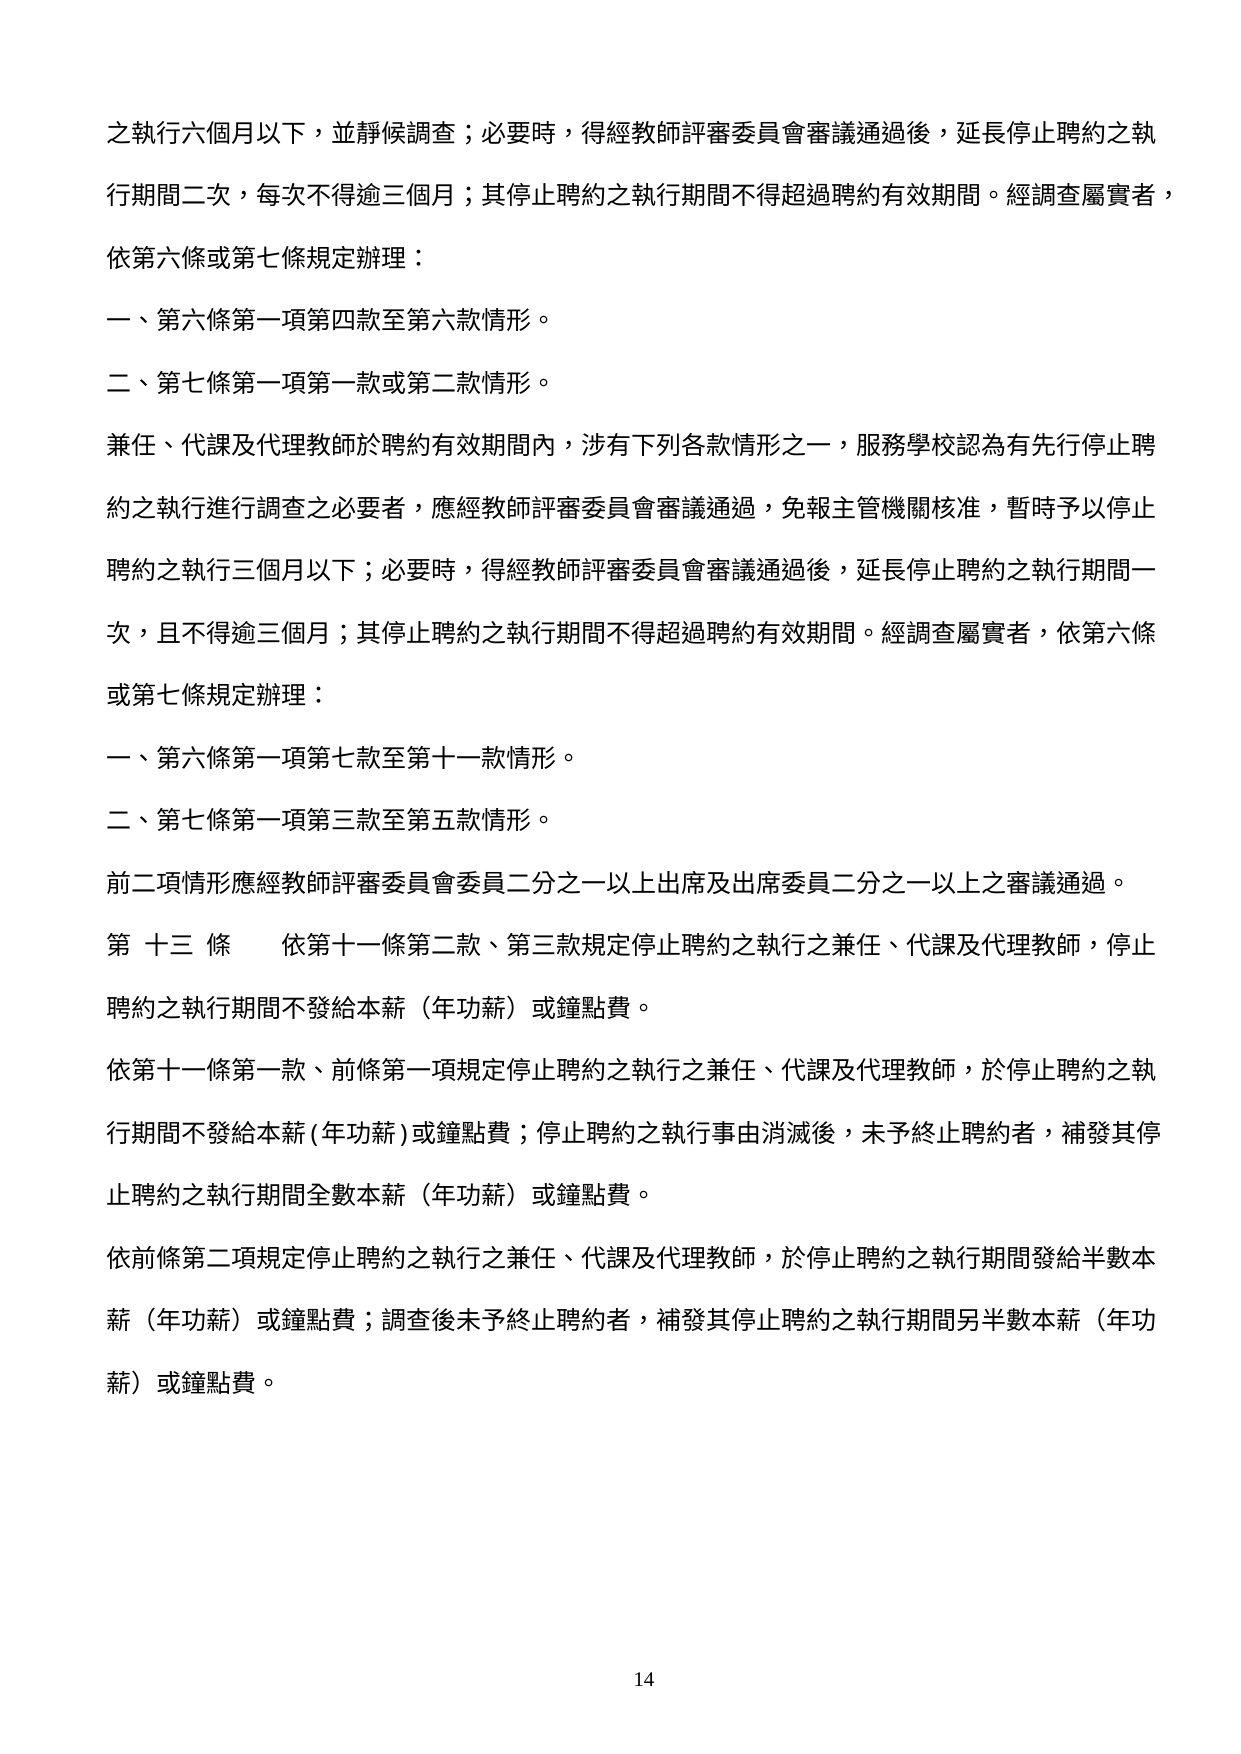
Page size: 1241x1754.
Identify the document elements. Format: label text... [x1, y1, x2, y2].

text 一、第六條第一項第七款至第十一款情形。 [106, 715, 1181, 777]
text 兼任、代課及代理教師於聘約有效期間內，涉有下列各款情形之一，服務學校認為有先行停止聘約之執行進行調查之必要者，應經教師評審委員會審議通過，免報主管機關核准，暫時予以停止聘約之執行三個月以下；必要時，得經教師評審委員會審議通過後，延長停止聘約之執行期間一次，且不得逾三個月；其停止聘約之執行期間不得超過聘約有效期間。經調查屬實者，依第六條或第七條規定辦理： [106, 402, 1181, 715]
text 一、第六條第一項第四款至第六款情形。 [106, 277, 1181, 340]
text 前二項情形應經教師評審委員會委員二分之一以上出席及出席委員二分之一以上之審議通過。 [106, 840, 1181, 902]
text 二、第七條第一項第三款至第五款情形。 [106, 777, 1181, 840]
text 依前條第二項規定停止聘約之執行之兼任、代課及代理教師，於停止聘約之執行期間發給半數本薪（年功薪）或鐘點費；調查後未予終止聘約者，補發其停止聘約之執行期間另半數本薪（年功薪）或鐘點費。 [106, 1215, 1181, 1402]
text 第 十三 條 依第十一條第二款、第三款規定停止聘約之執行之兼任、代課及代理教師，停止聘約之執行期間不發給本薪（年功薪）或鐘點費。 [106, 902, 1181, 1027]
text 二、第七條第一項第一款或第二款情形。 [106, 340, 1181, 402]
text 依第十一條第一款、前條第一項規定停止聘約之執行之兼任、代課及代理教師，於停止聘約之執行期間不發給本薪(年功薪)或鐘點費；停止聘約之執行事由消滅後，未予終止聘約者，補發其停止聘約之執行期間全數本薪（年功薪）或鐘點費。 [106, 1027, 1181, 1215]
text 之執行六個月以下，並靜候調查；必要時，得經教師評審委員會審議通過後，延長停止聘約之執行期間二次，每次不得逾三個月；其停止聘約之執行期間不得超過聘約有效期間。經調查屬實者，依第六條或第七條規定辦理： [106, 90, 1181, 277]
